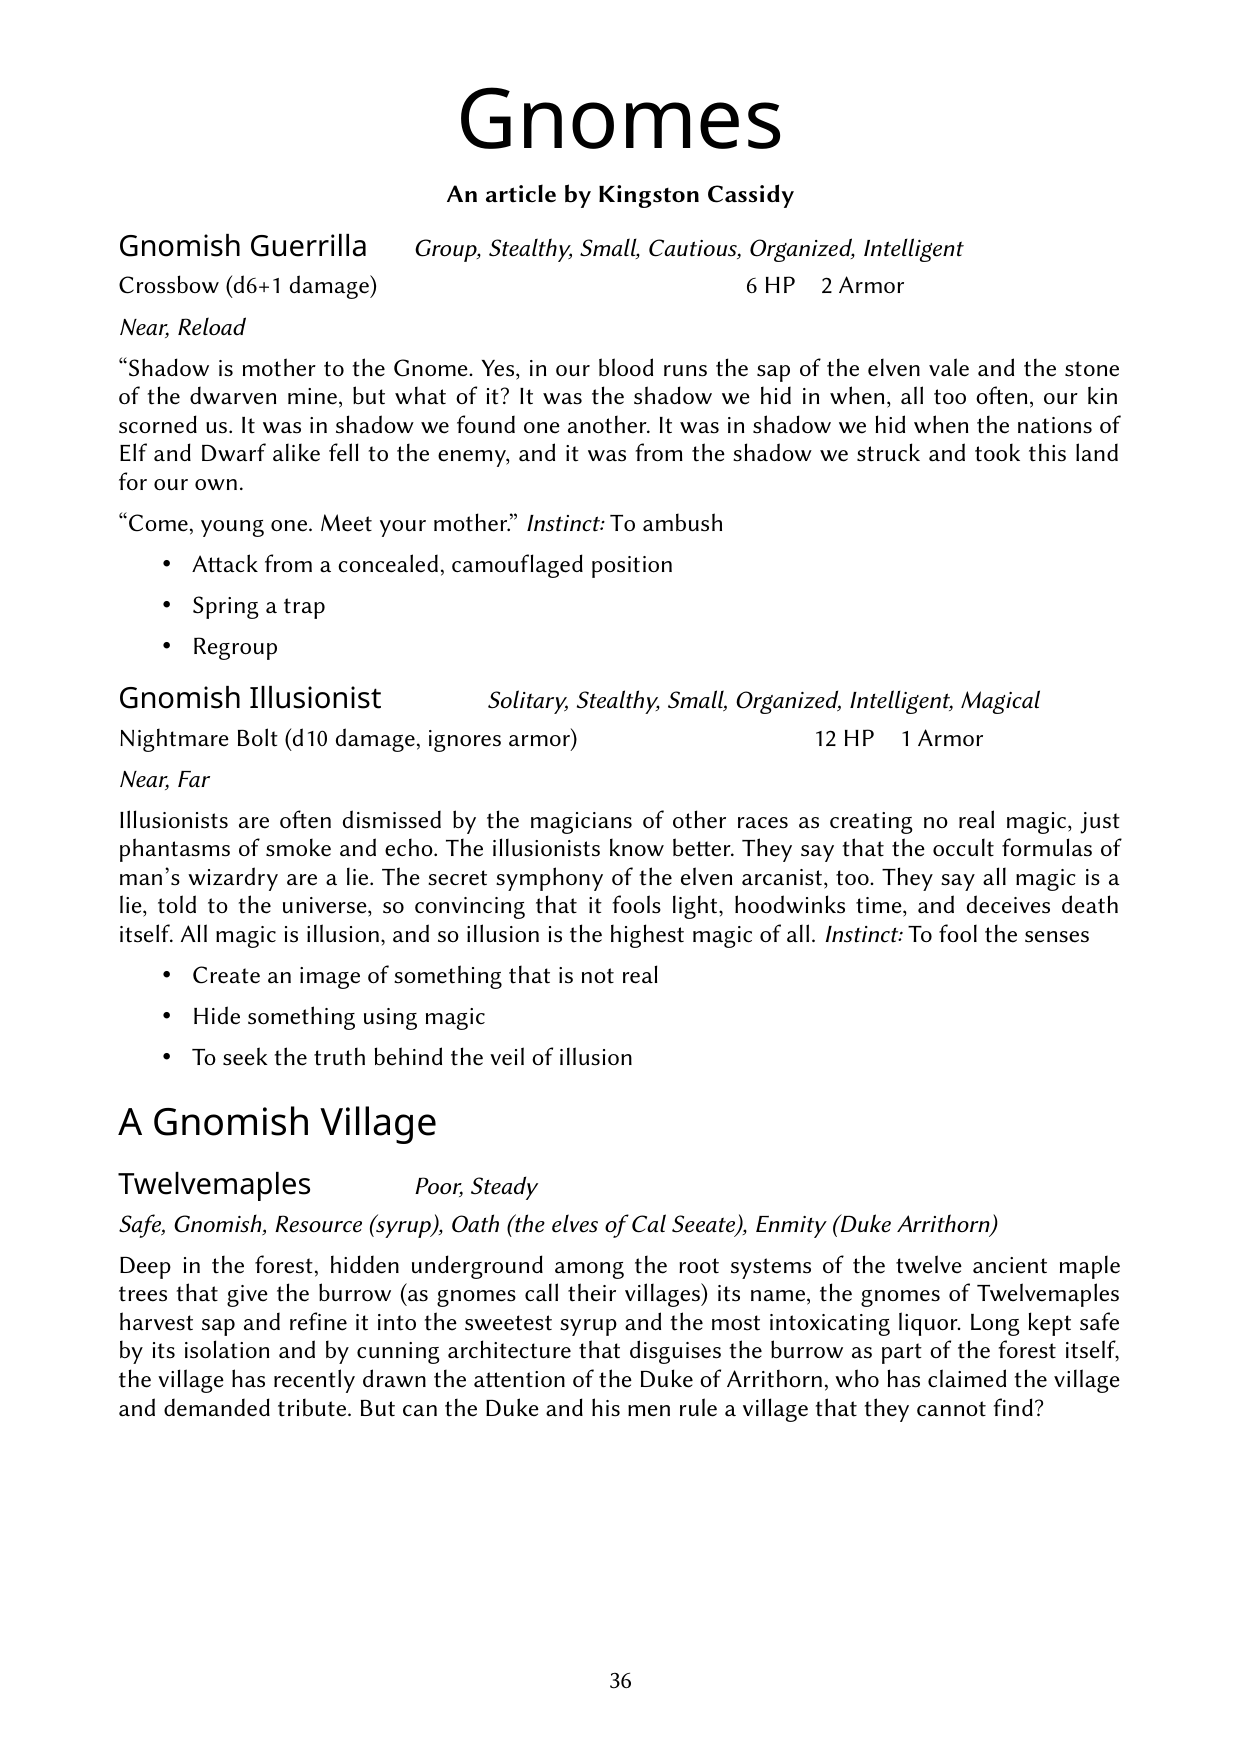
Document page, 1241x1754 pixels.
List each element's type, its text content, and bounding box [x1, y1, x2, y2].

subtitle A Gnomish Village [118, 1095, 1122, 1146]
subtitle Twelvemaples Poor, Steady [118, 1163, 1122, 1203]
text An article by Kingston Cassidy [118, 180, 1122, 208]
list To seek the truth behind the veil of illusion [162, 1043, 1122, 1072]
subtitle Gnomish Guerrilla Group, Stealthy, Small, Cautious, Organized, Intelligent [118, 225, 1122, 264]
text “Shadow is mother to the Gnome. Yes, in our blood runs the sap of the elven vale and the stone of the dwarven mine, but what of it? It was the shadow we hid in when, all too often, our kin scorned us. It was in shadow we found one another. It was in shadow we hid when the nations of Elf and Dwarf alike fell to the enemy, and it was from the shadow we struck and took this land for our own. [118, 354, 1122, 496]
text Nightmare Bolt (d10 damage, ignores armor) 12 HP 1 Armor [118, 724, 1122, 752]
text Near, Far [118, 765, 1122, 793]
text “Come, young one. Meet your mother.” Instinct: To ambush [118, 509, 1122, 537]
text Crossbow (d6+1 damage) 6 HP 2 Armor [118, 272, 1122, 300]
text Safe, Gnomish, Resource (syrup), Oath (the elves of Cal Seeate), Enmity (Duke Arrithorn) [118, 1210, 1122, 1238]
text Near, Reload [118, 313, 1122, 341]
list Create an image of something that is not real [162, 961, 1122, 990]
text Illusionists are often dismissed by the magicians of other races as creating no real magic, just phantasms of smoke and echo. The illusionists know better. They say that the occult formulas of man’s wizardry are a lie. The secret symphony of the elven arcanist, too. They say all magic is a lie, told to the universe, so convincing that it fools light, hoodwinks time, and deceives death itself. All magic is illusion, and so illusion is the highest magic of all. Instinct: To fool the senses [118, 806, 1122, 949]
subtitle Gnomish Illusionist Solitary, Stealthy, Small, Organized, Intelligent, Magical [118, 677, 1122, 717]
list Regroup [162, 632, 1122, 661]
list Spring a trap [162, 591, 1122, 619]
text Deep in the forest, hidden underground among the root systems of the twelve ancient maple trees that give the burrow (as gnomes call their villages) its name, the gnomes of Twelvemaples harvest sap and refine it into the sweetest syrup and the most intoxicating liquor. Long kept safe by its isolation and by cunning architecture that disguises the burrow as part of the forest itself, the village has recently drawn the attention of the Duke of Arrithorn, who has claimed the village and demanded tribute. But can the Duke and his men rule a village that they cannot find? [118, 1251, 1122, 1422]
subtitle Gnomes [118, 59, 1122, 173]
list Hide something using magic [162, 1002, 1122, 1031]
list Attack from a concealed, camouflaged position [162, 550, 1122, 578]
